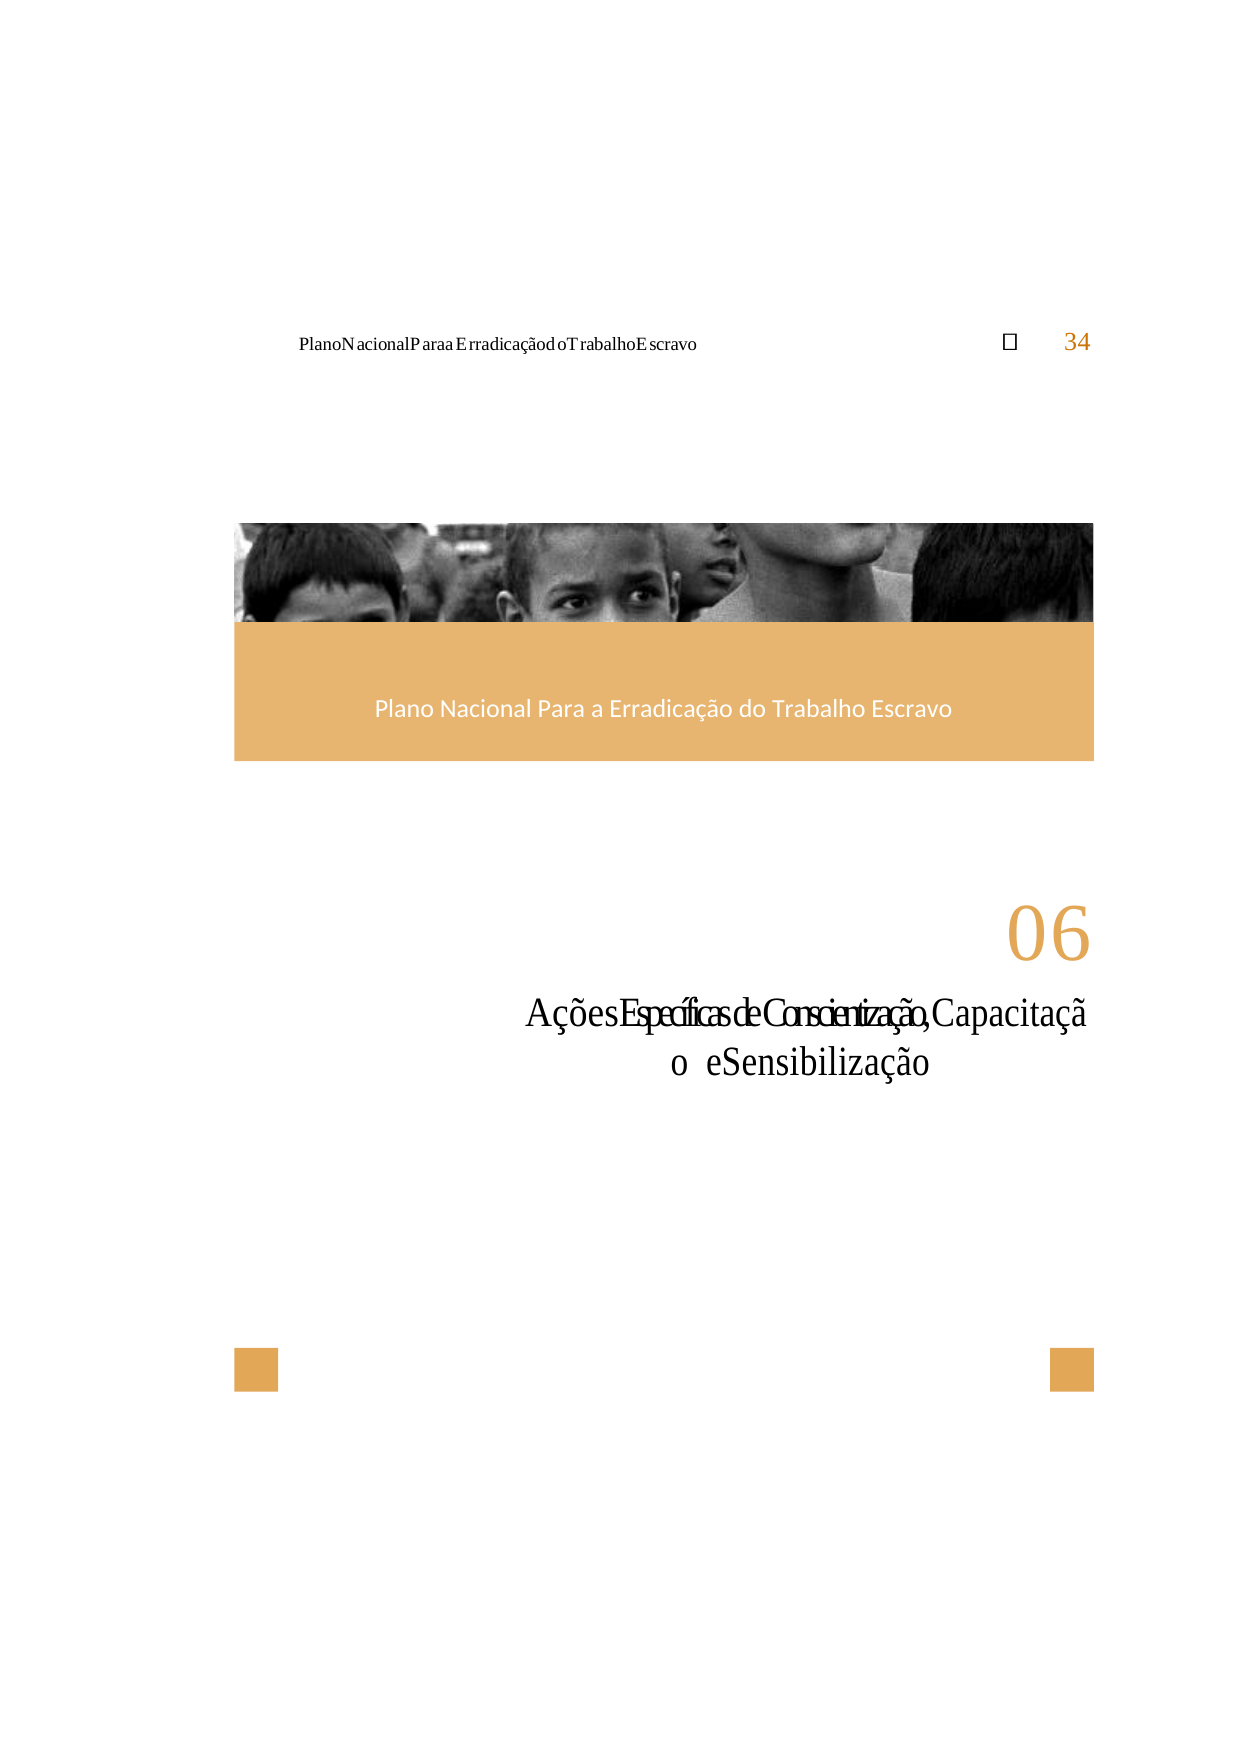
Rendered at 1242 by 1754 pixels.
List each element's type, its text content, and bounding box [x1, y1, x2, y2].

text PlanoNacionalParaaErradicaçãodoTrabalhoEscravo  34 [298, 326, 1219, 357]
picture [234, 523, 1093, 622]
subtitle AçõesEspecíficasdeConscientização,Capacitação eSensibilização [525, 987, 1093, 1084]
subtitle 06 [25, 883, 1091, 978]
